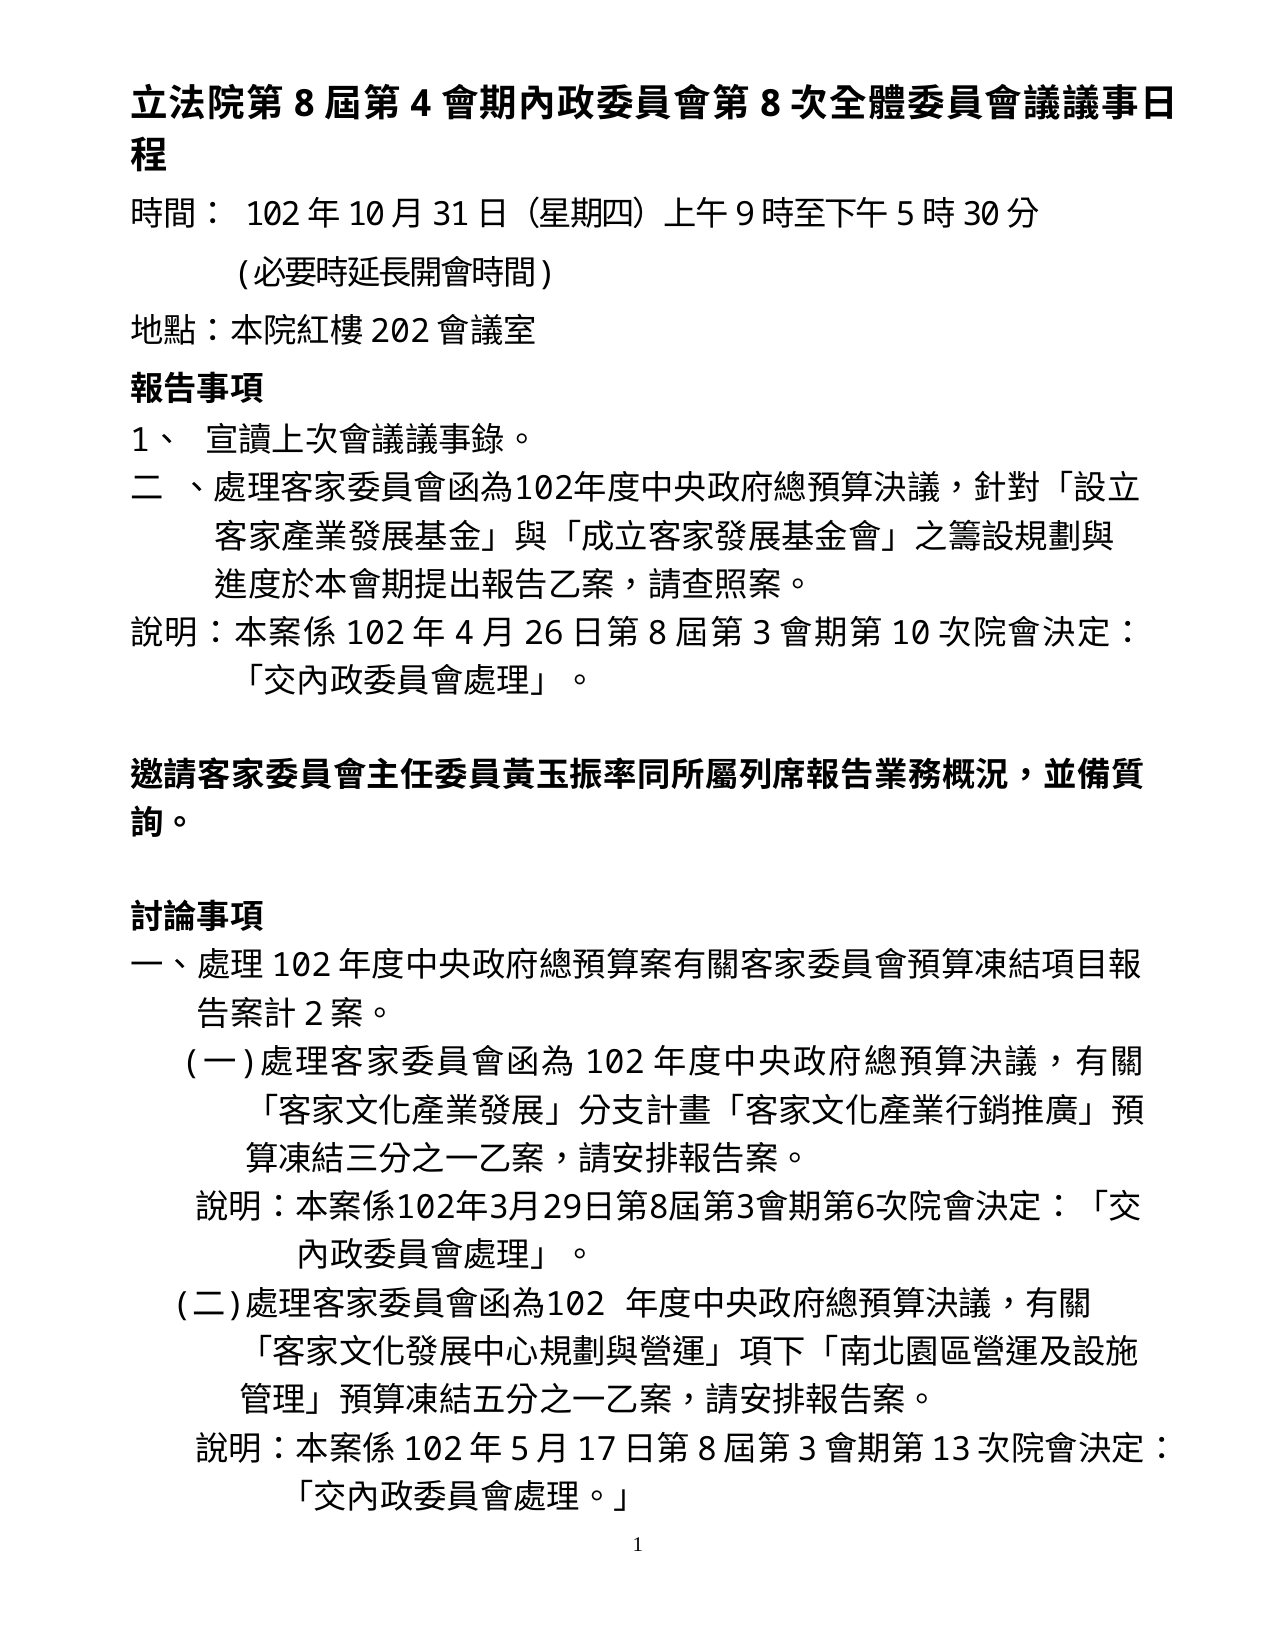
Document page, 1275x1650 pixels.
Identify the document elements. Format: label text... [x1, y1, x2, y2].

text 二 、處理客家委員會函為102年度中央政府總預算決議，針對「設立客家產業發展基金」與「成立客家發展基金會」之籌設規劃與進度於本會期提出報告乙案，請查照案。 [130, 461, 1145, 606]
text 地點：本院紅樓202會議室 [130, 296, 1145, 354]
text 討論事項 [130, 890, 1145, 938]
text 邀請客家委員會主任委員黃玉振率同所屬列席報告業務概況，並備質詢。 [130, 748, 1145, 844]
text 報告事項 [130, 354, 1145, 412]
text (必要時延長開會時間) [226, 237, 1172, 296]
text (二)處理客家委員會函為102 年度中央政府總預算決議，有關「客家文化發展中心規劃與營運」項下「南北園區營運及設施管理」預算凍結五分之一乙案，請安排報告案。 [172, 1276, 1145, 1421]
text 說明：本案係102年4月26日第8屆第3會期第10次院會決定：「交內政委員會處理」。 [130, 606, 1145, 702]
text 立法院第8屆第4會期內政委員會第8次全體委員會議議事日程 [130, 75, 1178, 179]
list 宣讀上次會議議事錄。 [130, 412, 1145, 461]
text 時間： 102年10月31日（星期四）上午9時至下午5時30分 [130, 179, 1172, 237]
text (一)處理客家委員會函為102年度中央政府總預算決議，有關「客家文化產業發展」分支計畫「客家文化產業行銷推廣」預算凍結三分之一乙案，請安排報告案。 [159, 1035, 1145, 1180]
text 說明：本案係102年5月17日第8屆第3會期第13次院會決定：「交內政委員會處理。」 [195, 1421, 1145, 1518]
text 說明：本案係102年3月29日第8屆第3會期第6次院會決定：「交內政委員會處理」。 [195, 1180, 1145, 1276]
text 一、處理102年度中央政府總預算案有關客家委員會預算凍結項目報告案計2案。 [130, 938, 1145, 1035]
